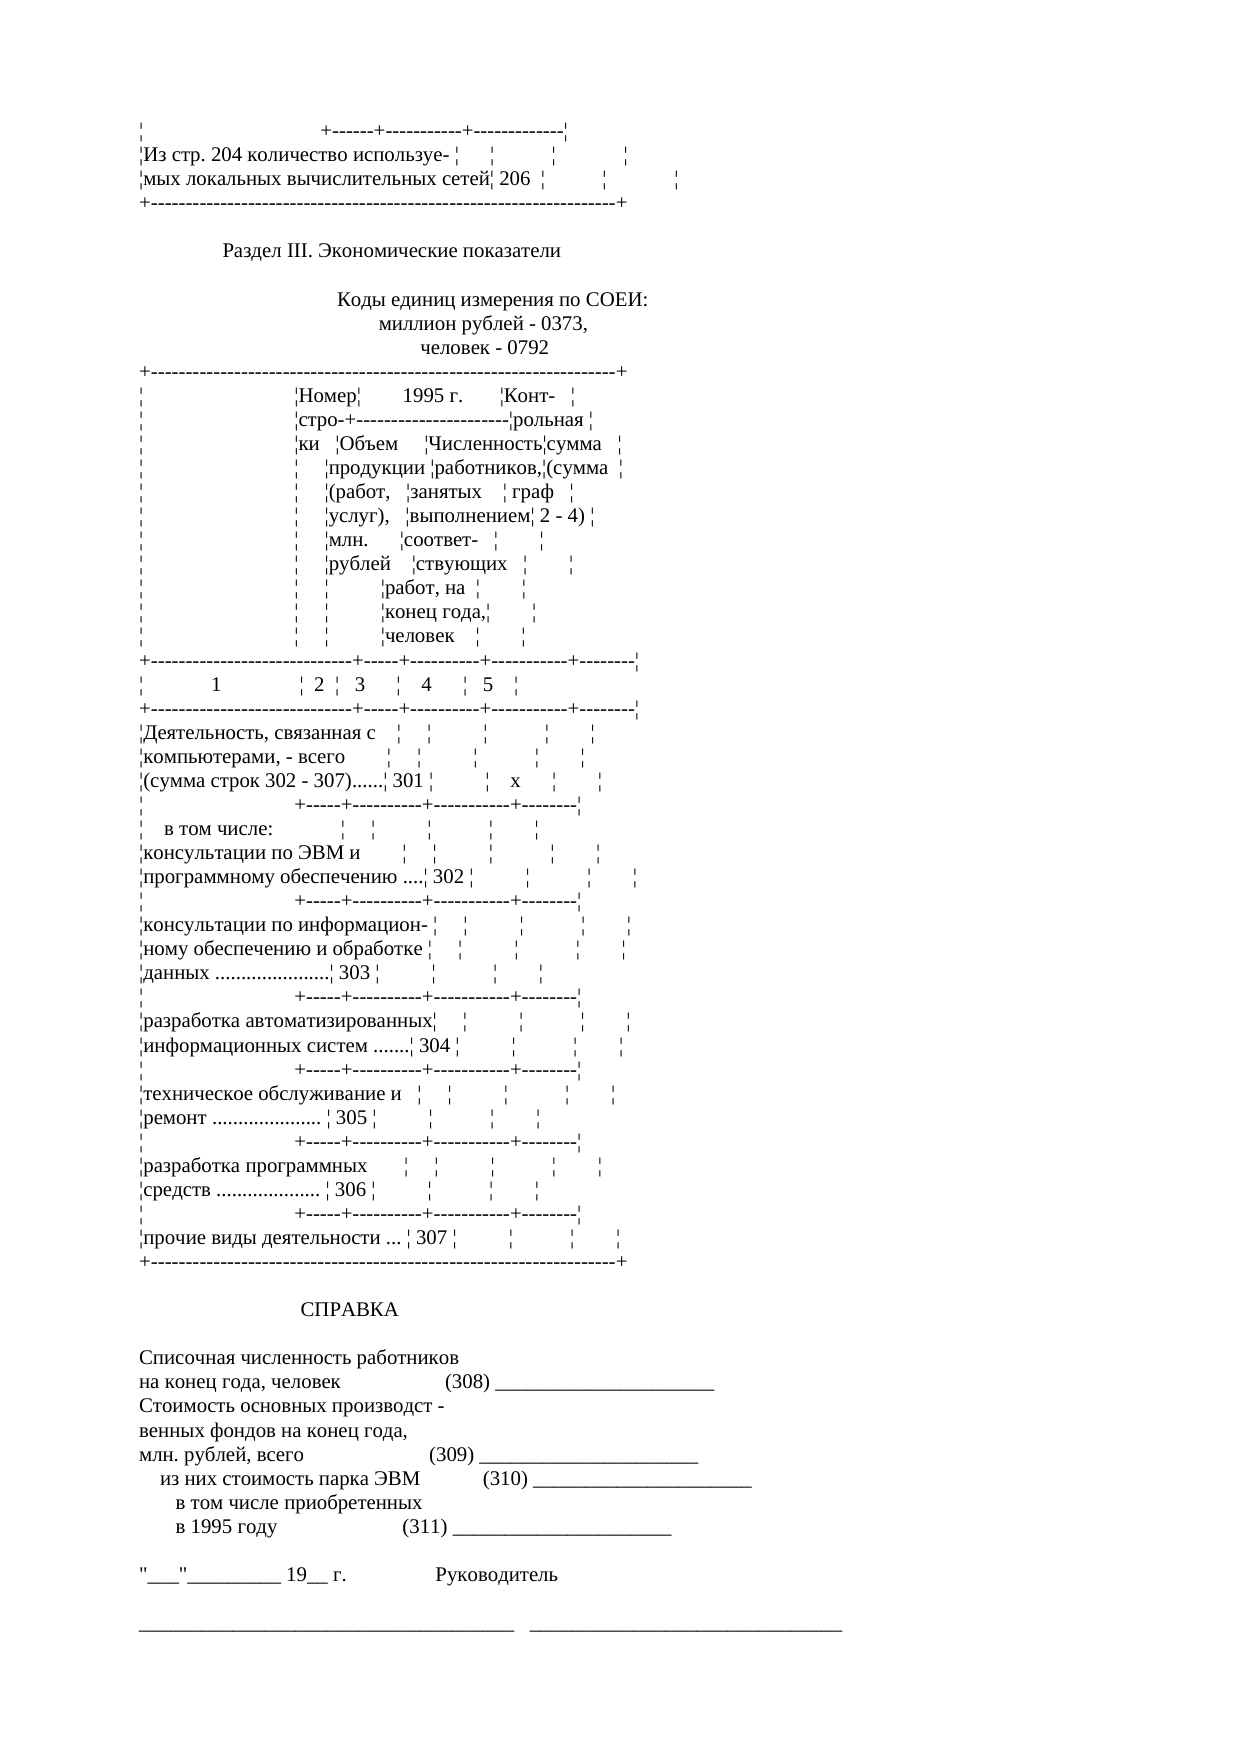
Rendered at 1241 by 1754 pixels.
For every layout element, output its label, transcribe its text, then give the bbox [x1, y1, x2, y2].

text +-----------------------------+-----+----------+-----------+--------¦ [118, 696, 1122, 720]
text ¦Деятельность, связанная с ¦ ¦ ¦ ¦ ¦ [118, 720, 1122, 744]
text ¦ +-----+----------+-----------+--------¦ [118, 1057, 1122, 1081]
text ¦ 1 ¦ 2 ¦ 3 ¦ 4 ¦ 5 ¦ [118, 672, 1122, 696]
text СПРАВКА [118, 1297, 1122, 1321]
text в 1995 году (311) _____________________ [118, 1514, 1122, 1538]
text ¦консультации по ЭВМ и ¦ ¦ ¦ ¦ ¦ [118, 840, 1122, 864]
text ¦ ¦ ¦(работ, ¦занятых ¦ граф ¦ [118, 479, 1122, 503]
text ¦информационных систем .......¦ 304 ¦ ¦ ¦ ¦ [118, 1032, 1122, 1057]
text +-------------------------------------------------------------------+ [118, 190, 1122, 214]
text ¦ +------+-----------+-------------¦ [118, 118, 1122, 142]
text ¦программному обеспечению ....¦ 302 ¦ ¦ ¦ ¦ [118, 864, 1122, 888]
text ¦ +-----+----------+-----------+--------¦ [118, 1201, 1122, 1225]
text ¦ +-----+----------+-----------+--------¦ [118, 792, 1122, 816]
text Коды единиц измерения по СОЕИ: [118, 287, 1122, 311]
text ¦техническое обслуживание и ¦ ¦ ¦ ¦ ¦ [118, 1081, 1122, 1105]
text ¦разработка автоматизированных¦ ¦ ¦ ¦ ¦ [118, 1008, 1122, 1032]
text в том числе приобретенных [118, 1490, 1122, 1514]
text ¦ ¦Номер¦ 1995 г. ¦Конт- ¦ [118, 383, 1122, 407]
text ¦ ¦ ¦услуг), ¦выполнением¦ 2 - 4) ¦ [118, 503, 1122, 527]
text ¦ +-----+----------+-----------+--------¦ [118, 984, 1122, 1008]
text +-------------------------------------------------------------------+ [118, 359, 1122, 383]
text ¦ному обеспечению и обработке ¦ ¦ ¦ ¦ ¦ [118, 936, 1122, 960]
text ¦данных ......................¦ 303 ¦ ¦ ¦ ¦ [118, 960, 1122, 984]
text ¦ +-----+----------+-----------+--------¦ [118, 888, 1122, 912]
text на конец года, человек (308) _____________________ [118, 1369, 1122, 1393]
text ¦ремонт ..................... ¦ 305 ¦ ¦ ¦ ¦ [118, 1105, 1122, 1129]
text ¦мых локальных вычислительных сетей¦ 206 ¦ ¦ ¦ [118, 166, 1122, 190]
text ¦консультации по информацион- ¦ ¦ ¦ ¦ ¦ [118, 912, 1122, 936]
text ¦ ¦ ¦ ¦работ, на ¦ ¦ [118, 575, 1122, 599]
text ¦ ¦ ¦млн. ¦соответ- ¦ ¦ [118, 527, 1122, 551]
text ¦средств .................... ¦ 306 ¦ ¦ ¦ ¦ [118, 1177, 1122, 1201]
text ____________________________________ ______________________________ [118, 1610, 1122, 1634]
text ¦ ¦ ¦ ¦человек ¦ ¦ [118, 623, 1122, 647]
text из них стоимость парка ЭВМ (310) _____________________ [118, 1466, 1122, 1490]
text ¦ ¦ ¦продукции ¦работников,¦(сумма ¦ [118, 455, 1122, 479]
text млн. рублей, всего (309) _____________________ [118, 1442, 1122, 1466]
text ¦ +-----+----------+-----------+--------¦ [118, 1129, 1122, 1153]
text Раздел III. Экономические показатели [118, 238, 1122, 262]
text венных фондов на конец года, [118, 1417, 1122, 1442]
text ¦ ¦ ¦ ¦конец года,¦ ¦ [118, 599, 1122, 623]
text +-----------------------------+-----+----------+-----------+--------¦ [118, 647, 1122, 672]
text +-------------------------------------------------------------------+ [118, 1249, 1122, 1273]
text ¦компьютерами, - всего ¦ ¦ ¦ ¦ ¦ [118, 744, 1122, 768]
text ¦ ¦стро-+----------------------¦рольная ¦ [118, 407, 1122, 431]
text ¦(сумма строк 302 - 307)......¦ 301 ¦ ¦ x ¦ ¦ [118, 768, 1122, 792]
text человек - 0792 [118, 335, 1122, 359]
text Стоимость основных производст - [118, 1393, 1122, 1417]
text ¦прочие виды деятельности ... ¦ 307 ¦ ¦ ¦ ¦ [118, 1225, 1122, 1249]
text ¦ ¦ ¦рублей ¦ствующих ¦ ¦ [118, 551, 1122, 575]
text ¦ в том числе: ¦ ¦ ¦ ¦ ¦ [118, 816, 1122, 840]
text ¦ ¦ки ¦Объем ¦Численность¦сумма ¦ [118, 431, 1122, 455]
text Списочная численность работников [118, 1345, 1122, 1369]
text ¦разработка программных ¦ ¦ ¦ ¦ ¦ [118, 1153, 1122, 1177]
text миллион рублей - 0373, [118, 311, 1122, 335]
text ¦Из стр. 204 количество используе- ¦ ¦ ¦ ¦ [118, 142, 1122, 166]
text "___"_________ 19__ г. Руководитель [118, 1562, 1122, 1586]
